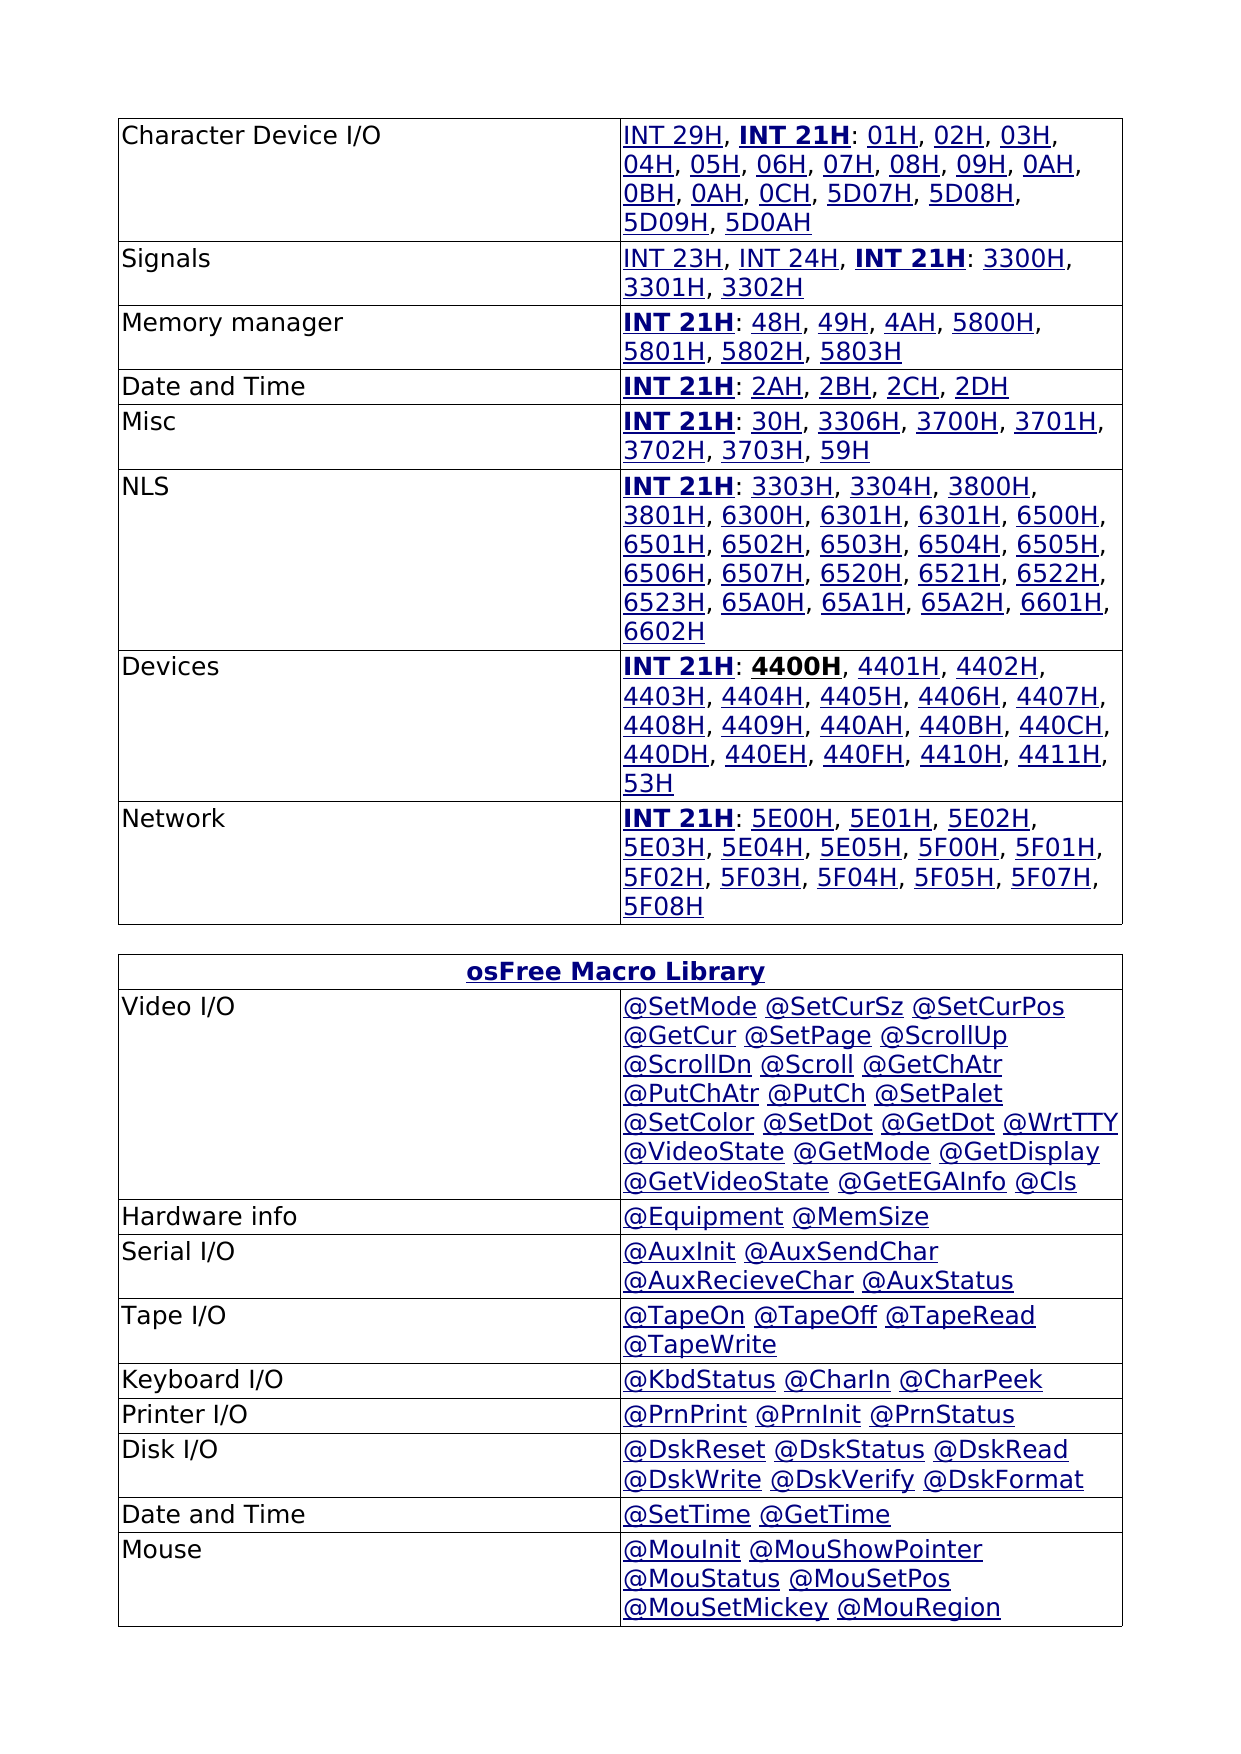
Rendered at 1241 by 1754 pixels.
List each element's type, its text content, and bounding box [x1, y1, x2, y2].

table_cell @KbdStatus @CharIn @CharPeek [621, 1364, 1122, 1398]
table_cell INT 21H: 3303H, 3304H, 3800H, 3801H, 6300H, 6301H, 6301H, 6500H, 6501H, 6502H, 6503H, 6504H, 6505H, 6506H, 6507H, 6520H, 6521H, 6522H, 6523H, 65A0H, 65A1H, 65A2H, 6601H, 6602H [621, 470, 1122, 649]
table_cell Serial I/O [119, 1235, 620, 1298]
table_cell Disk I/O [119, 1434, 620, 1497]
table_cell Tape I/O [119, 1299, 620, 1362]
table_cell Signals [119, 242, 620, 305]
table_cell Date and Time [119, 370, 620, 404]
table_cell INT 21H: 2AH, 2BH, 2CH, 2DH [621, 370, 1122, 404]
table_cell INT 21H: 5E00H, 5E01H, 5E02H, 5E03H, 5E04H, 5E05H, 5F00H, 5F01H, 5F02H, 5F03H, 5F04H, 5F05H, 5F07H, 5F08H [621, 802, 1122, 924]
table_cell @Equipment @MemSize [621, 1200, 1122, 1234]
table_cell NLS [119, 470, 620, 649]
table_cell @SetTime @GetTime [621, 1498, 1122, 1532]
table_cell Misc [119, 405, 620, 469]
table_cell Printer I/O [119, 1399, 620, 1433]
table_cell Hardware info [119, 1200, 620, 1234]
table_cell @SetMode @SetCurSz @SetCurPos @GetCur @SetPage @ScrollUp @ScrollDn @Scroll @GetChAtr @PutChAtr @PutCh @SetPalet @SetColor @SetDot @GetDot @WrtTTY @VideoState @GetMode @GetDisplay @GetVideoState @GetEGAInfo @Cls [621, 990, 1122, 1199]
table_header osFree Macro Library [119, 955, 1122, 989]
table_cell Video I/O [119, 990, 620, 1199]
table_cell INT 21H: 4400H, 4401H, 4402H, 4403H, 4404H, 4405H, 4406H, 4407H, 4408H, 4409H, 440AH, 440BH, 440CH, 440DH, 440EH, 440FH, 4410H, 4411H, 53H [621, 651, 1122, 801]
table_cell @TapeOn @TapeOff @TapeRead @TapeWrite [621, 1299, 1122, 1362]
table_cell Character Device I/O [119, 119, 620, 241]
table_cell @MouInit @MouShowPointer @MouStatus @MouSetPos @MouSetMickey @MouRegion [621, 1533, 1122, 1626]
table_cell INT 23H, INT 24H, INT 21H: 3300H, 3301H, 3302H [621, 242, 1122, 305]
table_cell @DskReset @DskStatus @DskRead @DskWrite @DskVerify @DskFormat [621, 1434, 1122, 1497]
table_cell Network [119, 802, 620, 924]
table_cell INT 29H, INT 21H: 01H, 02H, 03H, 04H, 05H, 06H, 07H, 08H, 09H, 0AH, 0BH, 0AH, 0CH, 5D07H, 5D08H, 5D09H, 5D0AH [621, 119, 1122, 241]
table_cell INT 21H: 48H, 49H, 4AH, 5800H, 5801H, 5802H, 5803H [621, 306, 1122, 369]
table_cell Memory manager [119, 306, 620, 369]
table_cell Mouse [119, 1533, 620, 1626]
table_cell Date and Time [119, 1498, 620, 1532]
table_cell @AuxInit @AuxSendChar @AuxRecieveChar @AuxStatus [621, 1235, 1122, 1298]
table_cell Devices [119, 651, 620, 801]
table_cell @PrnPrint @PrnInit @PrnStatus [621, 1399, 1122, 1433]
table_cell INT 21H: 30H, 3306H, 3700H, 3701H, 3702H, 3703H, 59H [621, 405, 1122, 469]
table_cell Keyboard I/O [119, 1364, 620, 1398]
